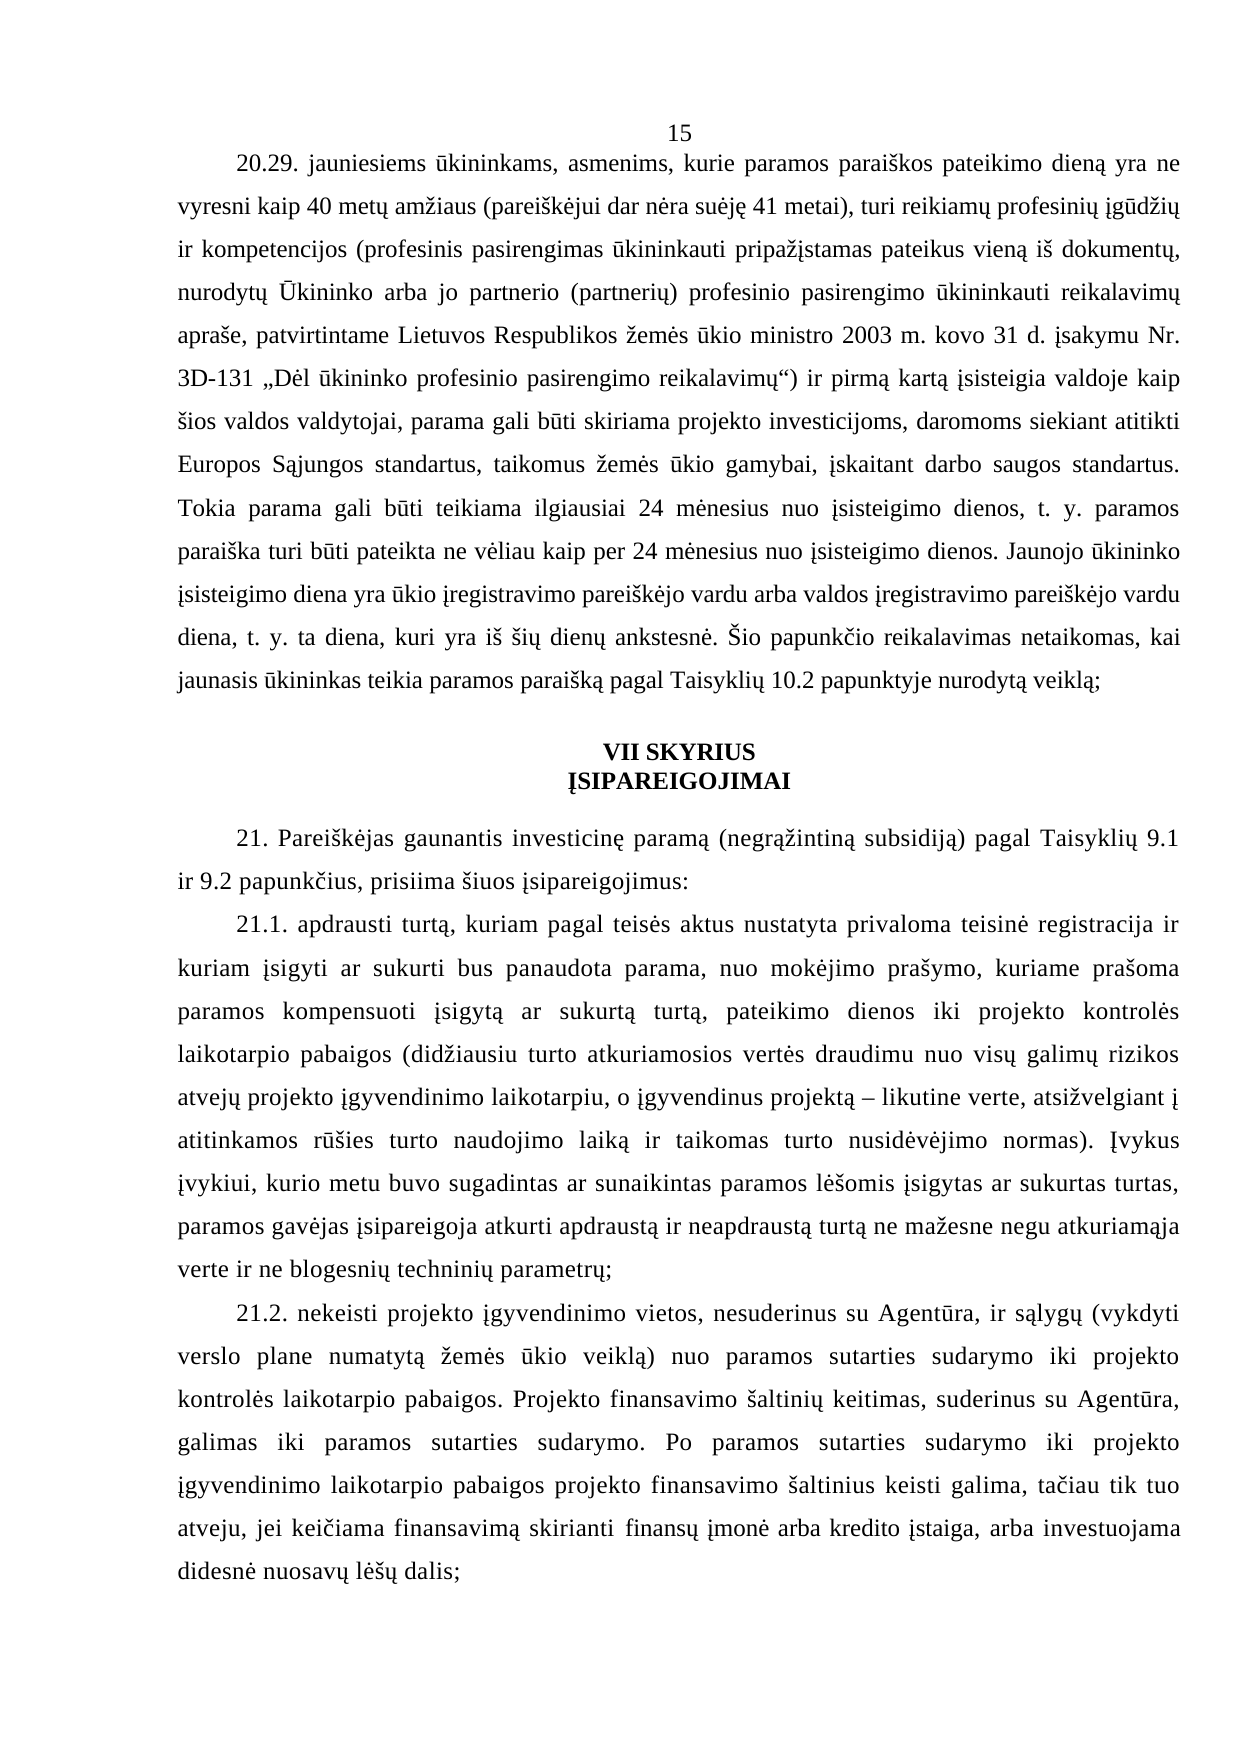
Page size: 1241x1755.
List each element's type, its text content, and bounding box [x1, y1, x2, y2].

text 21.1. apdrausti turtą, kuriam pagal teisės aktus nustatyta privaloma teisinė registracija ir kuriam įsigyti ar sukurti bus panaudota parama, nuo mokėjimo prašymo, kuriame prašoma paramos kompensuoti įsigytą ar sukurtą turtą, pateikimo dienos iki projekto kontrolės laikotarpio pabaigos (didžiausiu turto atkuriamosios vertės draudimu nuo visų galimų rizikos atvejų projekto įgyvendinimo laikotarpiu, o įgyvendinus projektą – likutine verte, atsižvelgiant į atitinkamos rūšies turto naudojimo laiką ir taikomas turto nusidėvėjimo normas). Įvykus įvykiui, kurio metu buvo sugadintas ar sunaikintas paramos lėšomis įsigytas ar sukurtas turtas, paramos gavėjas įsipareigoja atkurti apdraustą ir neapdraustą turtą ne mažesne negu atkuriamąja verte ir ne blogesnių techninių parametrų; [177, 909, 1181, 1283]
text 20.29. jauniesiems ūkininkams, asmenims, kurie paramos paraiškos pateikimo dieną yra ne vyresni kaip 40 metų amžiaus (pareiškėjui dar nėra suėję 41 metai), turi reikiamų profesinių įgūdžių ir kompetencijos (profesinis pasirengimas ūkininkauti pripažįstamas pateikus vieną iš dokumentų, nurodytų Ūkininko arba jo partnerio (partnerių) profesinio pasirengimo ūkininkauti reikalavimų apraše, patvirtintame Lietuvos Respublikos žemės ūkio ministro 2003 m. kovo 31 d. įsakymu Nr. 3D-131 „Dėl ūkininko profesinio pasirengimo reikalavimų“) ir pirmą kartą įsisteigia valdoje kaip šios valdos valdytojai, parama gali būti skiriama projekto investicijoms, daromoms siekiant atitikti Europos Sąjungos standartus, taikomus žemės ūkio gamybai, įskaitant darbo saugos standartus. Tokia parama gali būti teikiama ilgiausiai 24 mėnesius nuo įsisteigimo dienos, t. y. paramos paraiška turi būti pateikta ne vėliau kaip per 24 mėnesius nuo įsisteigimo dienos. Jaunojo ūkininko įsisteigimo diena yra ūkio įregistravimo pareiškėjo vardu arba valdos įregistravimo pareiškėjo vardu diena, t. y. ta diena, kuri yra iš šių dienų ankstesnė. Šio papunkčio reikalavimas netaikomas, kai jaunasis ūkininkas teikia paramos paraišką pagal Taisyklių 10.2 papunktyje nurodytą veiklą; [177, 148, 1181, 694]
text VII SKYRIUS [177, 737, 1181, 766]
text 21.2. nekeisti projekto įgyvendinimo vietos, nesuderinus su Agentūra, ir sąlygų (vykdyti verslo plane numatytą žemės ūkio veiklą) nuo paramos sutarties sudarymo iki projekto kontrolės laikotarpio pabaigos. Projekto finansavimo šaltinių keitimas, suderinus su Agentūra, galimas iki paramos sutarties sudarymo. Po paramos sutarties sudarymo iki projekto įgyvendinimo laikotarpio pabaigos projekto finansavimo šaltinius keisti galima, tačiau tik tuo atveju, jei keičiama finansavimą skirianti finansų įmonė arba kredito įstaiga, arba investuojama didesnė nuosavų lėšų dalis; [177, 1298, 1181, 1585]
text 21. Pareiškėjas gaunantis investicinę paramą (negrąžintiną subsidiją) pagal Taisyklių 9.1 ir 9.2 papunkčius, prisiima šiuos įsipareigojimus: [177, 823, 1181, 895]
text ĮSIPAREIGOJIMAI [177, 766, 1181, 794]
